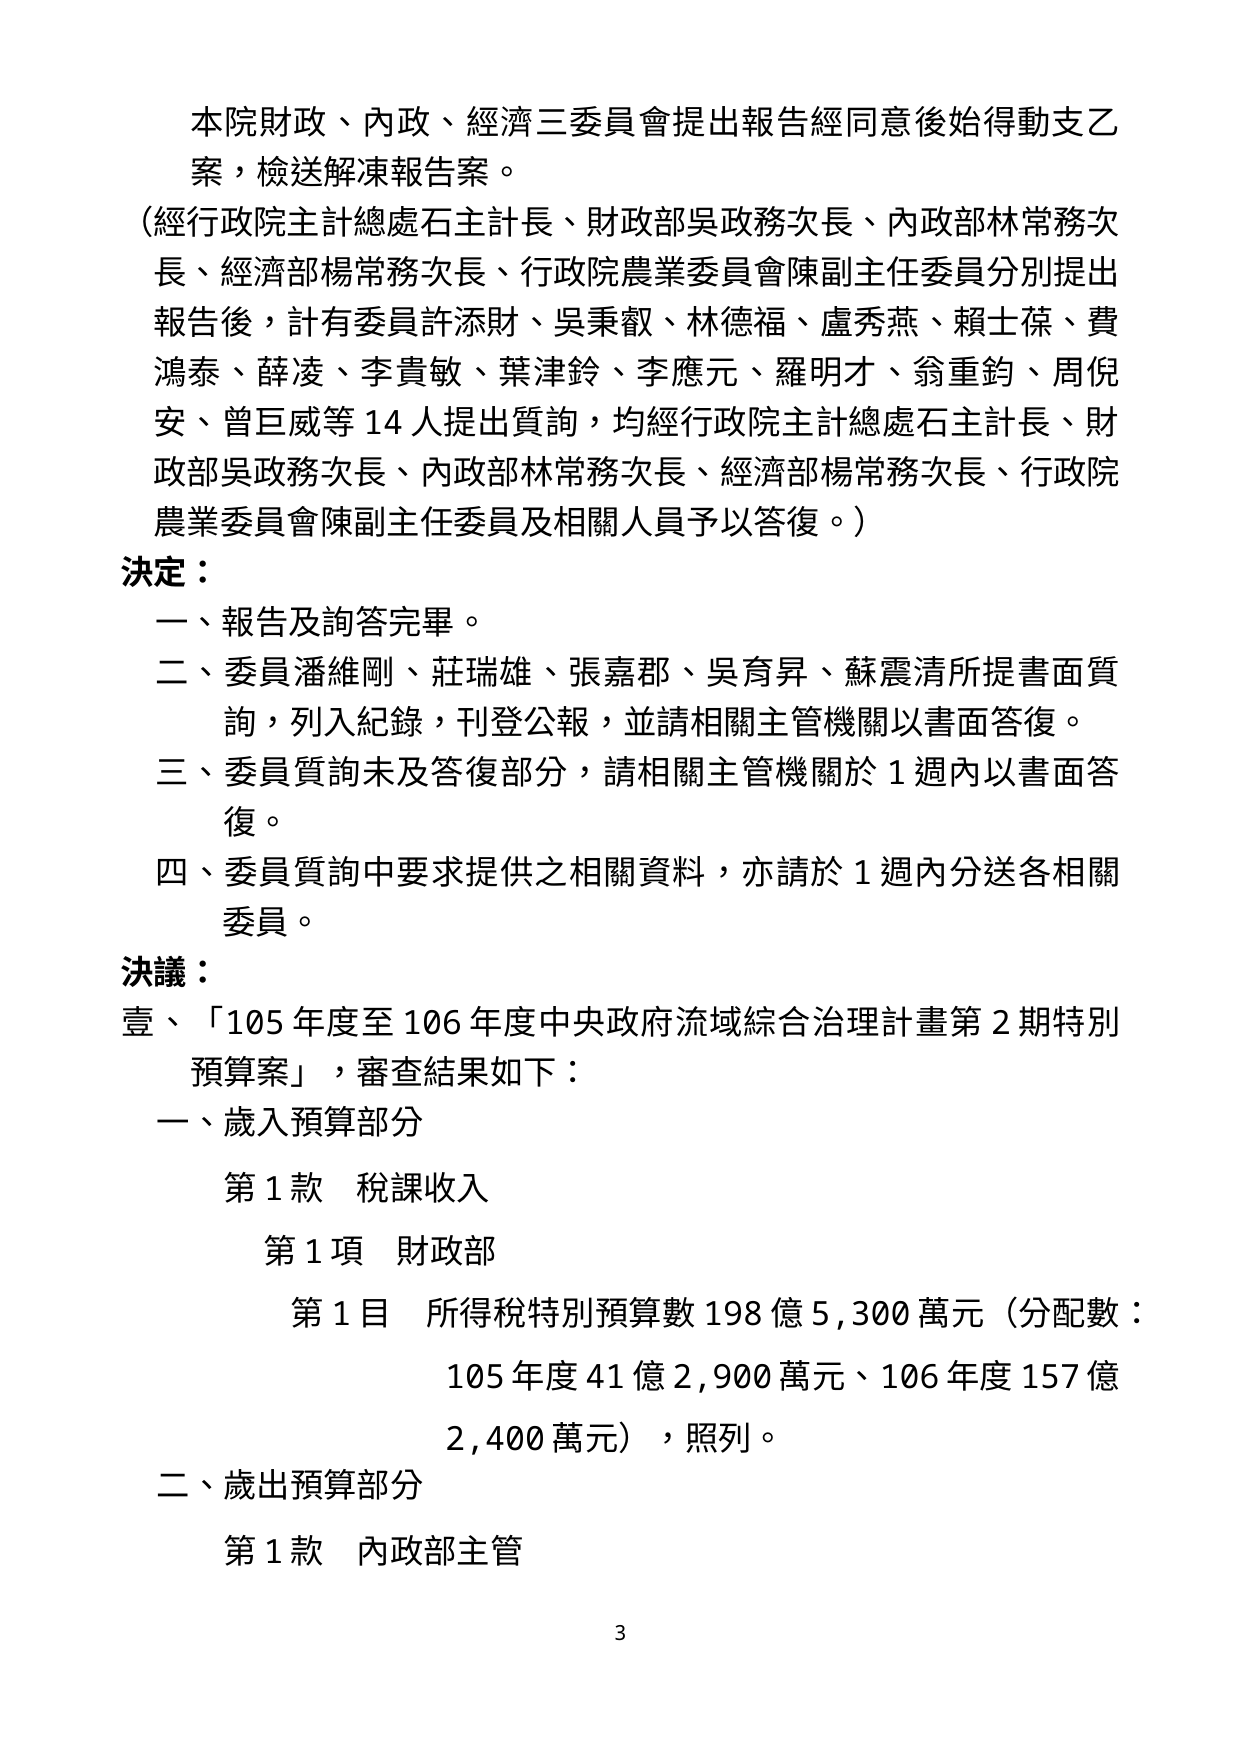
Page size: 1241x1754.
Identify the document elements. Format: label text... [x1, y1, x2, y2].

text 四、委員質詢中要求提供之相關資料，亦請於1週內分送各相關委員。 [155, 844, 1120, 944]
text 一、歲入預算部分 [156, 1094, 1120, 1144]
text （經行政院主計總處石主計長、財政部吳政務次長、內政部林常務次長、經濟部楊常務次長、行政院農業委員會陳副主任委員分別提出報告後，計有委員許添財、吳秉叡、林德福、盧秀燕、賴士葆、費鴻泰、薛凌、李貴敏、葉津鈴、李應元、羅明才、翁重鈞、周倪安、曾巨威等14人提出質詢，均經行政院主計總處石主計長、財政部吳政務次長、內政部林常務次長、經濟部楊常務次長、行政院農業委員會陳副主任委員及相關人員予以答復。） [120, 194, 1120, 544]
text 第1款 內政部主管 [223, 1507, 1120, 1569]
text 決議： [120, 944, 1120, 994]
text 第1項 財政部 [223, 1207, 1120, 1269]
text 二、歲出預算部分 [156, 1457, 1120, 1507]
text 本院財政、內政、經濟三委員會提出報告經同意後始得動支乙案，檢送解凍報告案。 [120, 94, 1120, 194]
text 二、委員潘維剛、莊瑞雄、張嘉郡、吳育昇、蘇震清所提書面質詢，列入紀錄，刊登公報，並請相關主管機關以書面答復。 [155, 644, 1120, 744]
text 一、報告及詢答完畢。 [155, 594, 1120, 644]
text 三、委員質詢未及答復部分，請相關主管機關於1週內以書面答復。 [155, 744, 1120, 844]
text 壹、「105年度至106年度中央政府流域綜合治理計畫第2期特別預算案」，審查結果如下： [122, 994, 1120, 1094]
text 決定： [120, 544, 1120, 594]
text 第1目 所得稅特別預算數198億5,300萬元（分配數：105年度41億2,900萬元、106年度157億2,400萬元），照列。 [223, 1269, 1120, 1457]
text 第1款 稅課收入 [223, 1144, 1120, 1207]
